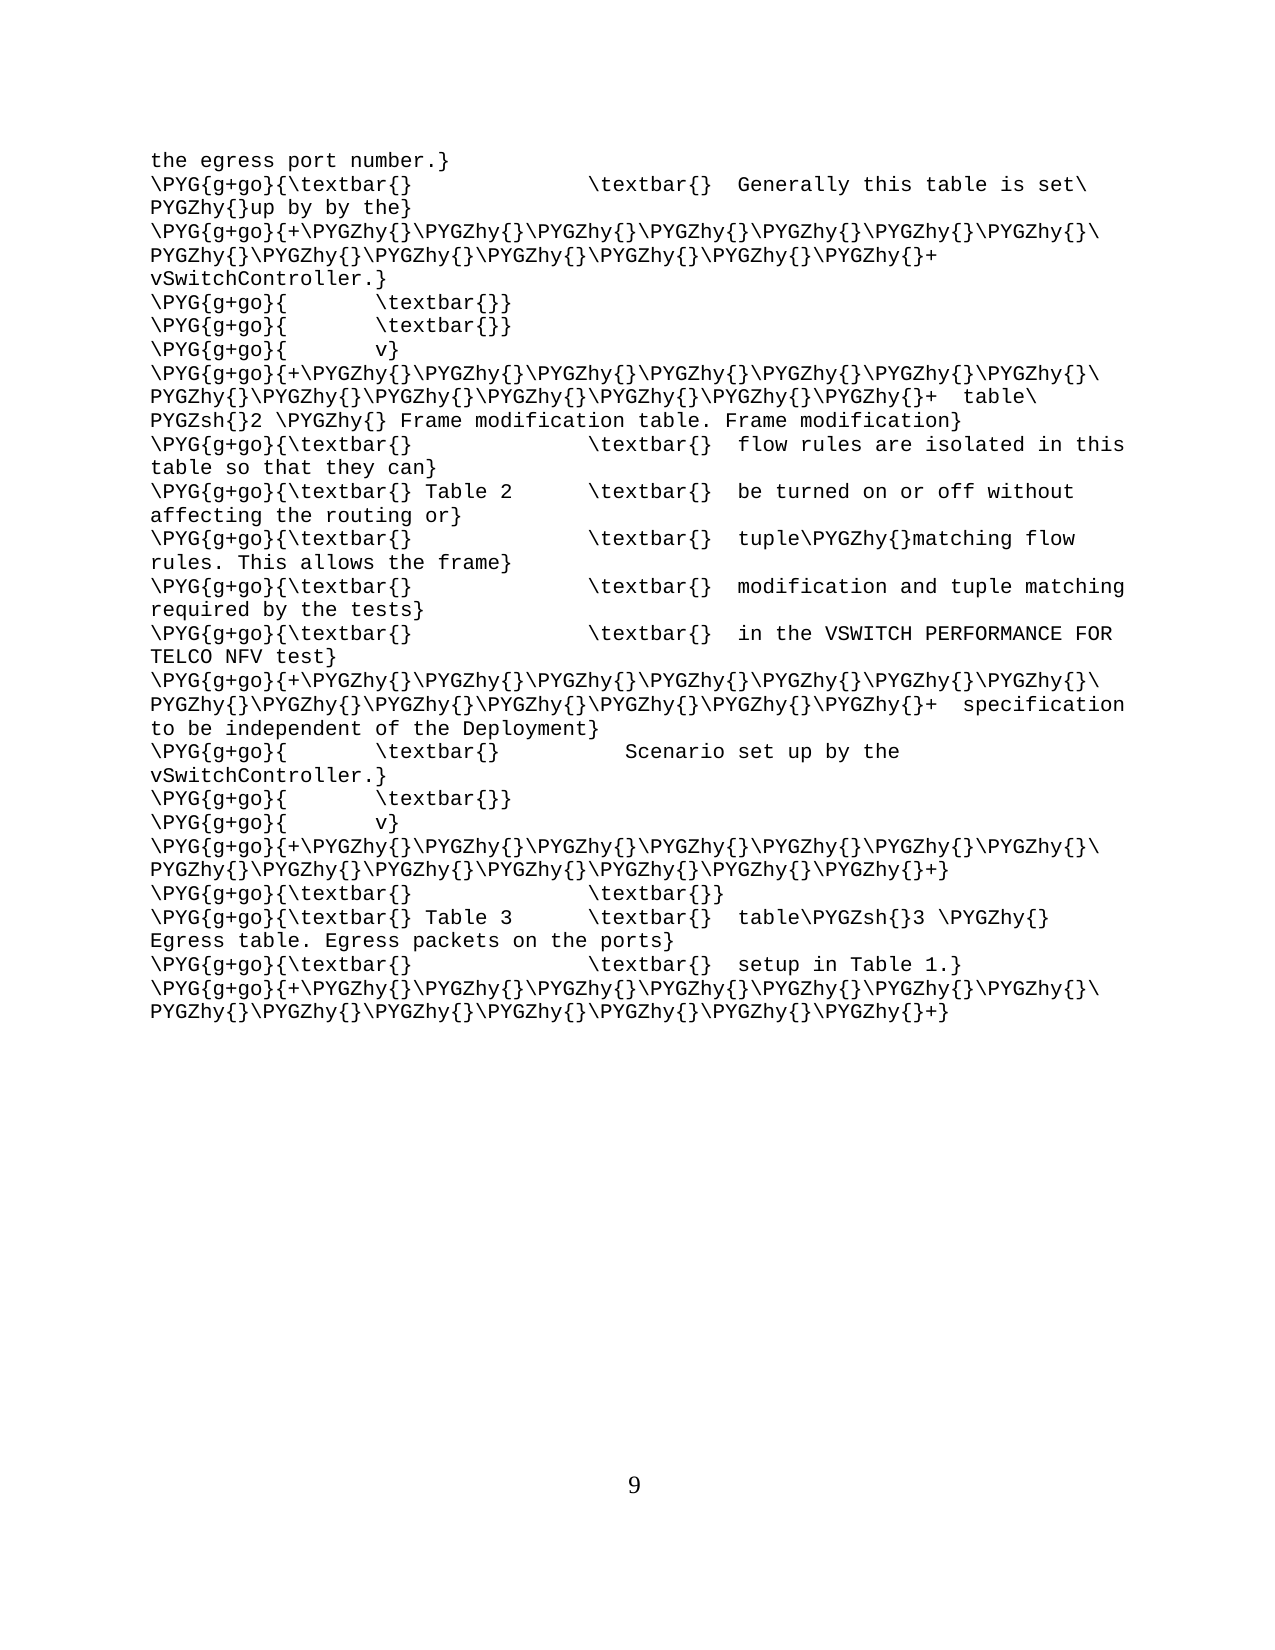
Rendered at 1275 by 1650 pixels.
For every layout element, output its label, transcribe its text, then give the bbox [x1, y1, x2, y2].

text \PYG{g+go}{ v} [150, 812, 1125, 836]
text \PYG{g+go}{ \textbar{} Scenario set up by the vSwitchController.} [150, 741, 1125, 788]
text \PYG{g+go}{+\PYGZhy{}\PYGZhy{}\PYGZhy{}\PYGZhy{}\PYGZhy{}\PYGZhy{}\PYGZhy{}\PYGZhy{}\PYGZhy{}\PYGZhy{}\PYGZhy{}\PYGZhy{}\PYGZhy{}\PYGZhy{}+ table\PYGZsh{}2 \PYGZhy{} Frame modification table. Frame modification} [150, 363, 1125, 434]
text \PYG{g+go}{\textbar{} \textbar{} flow rules are isolated in this table so that they can} [150, 434, 1125, 481]
text \PYG{g+go}{\textbar{} \textbar{}} [150, 883, 1125, 907]
text \PYG{g+go}{ v} [150, 339, 1125, 363]
text \PYG{g+go}{\textbar{} \textbar{} setup in Table 1.} [150, 954, 1125, 978]
text \PYG{g+go}{ \textbar{}} [150, 316, 1125, 339]
text \PYG{g+go}{+\PYGZhy{}\PYGZhy{}\PYGZhy{}\PYGZhy{}\PYGZhy{}\PYGZhy{}\PYGZhy{}\PYGZhy{}\PYGZhy{}\PYGZhy{}\PYGZhy{}\PYGZhy{}\PYGZhy{}\PYGZhy{}+ vSwitchController.} [150, 221, 1125, 292]
text the egress port number.} [150, 150, 1125, 174]
text \PYG{g+go}{\textbar{} Table 2 \textbar{} be turned on or off without affecting the routing or} [150, 481, 1125, 528]
text \PYG{g+go}{+\PYGZhy{}\PYGZhy{}\PYGZhy{}\PYGZhy{}\PYGZhy{}\PYGZhy{}\PYGZhy{}\PYGZhy{}\PYGZhy{}\PYGZhy{}\PYGZhy{}\PYGZhy{}\PYGZhy{}\PYGZhy{}+} [150, 978, 1125, 1025]
text \PYG{g+go}{\textbar{} \textbar{} modification and tuple matching required by the tests} [150, 576, 1125, 623]
text \PYG{g+go}{ \textbar{}} [150, 292, 1125, 316]
text \PYG{g+go}{ \textbar{}} [150, 788, 1125, 812]
text \PYG{g+go}{\textbar{} Table 3 \textbar{} table\PYGZsh{}3 \PYGZhy{} Egress table. Egress packets on the ports} [150, 907, 1125, 954]
text \PYG{g+go}{+\PYGZhy{}\PYGZhy{}\PYGZhy{}\PYGZhy{}\PYGZhy{}\PYGZhy{}\PYGZhy{}\PYGZhy{}\PYGZhy{}\PYGZhy{}\PYGZhy{}\PYGZhy{}\PYGZhy{}\PYGZhy{}+} [150, 836, 1125, 883]
text \PYG{g+go}{\textbar{} \textbar{} Generally this table is set\PYGZhy{}up by by the} [150, 174, 1125, 221]
text \PYG{g+go}{\textbar{} \textbar{} tuple\PYGZhy{}matching flow rules. This allows the frame} [150, 528, 1125, 576]
text \PYG{g+go}{+\PYGZhy{}\PYGZhy{}\PYGZhy{}\PYGZhy{}\PYGZhy{}\PYGZhy{}\PYGZhy{}\PYGZhy{}\PYGZhy{}\PYGZhy{}\PYGZhy{}\PYGZhy{}\PYGZhy{}\PYGZhy{}+ specification to be independent of the Deployment} [150, 670, 1125, 741]
text \PYG{g+go}{\textbar{} \textbar{} in the VSWITCH PERFORMANCE FOR TELCO NFV test} [150, 623, 1125, 670]
